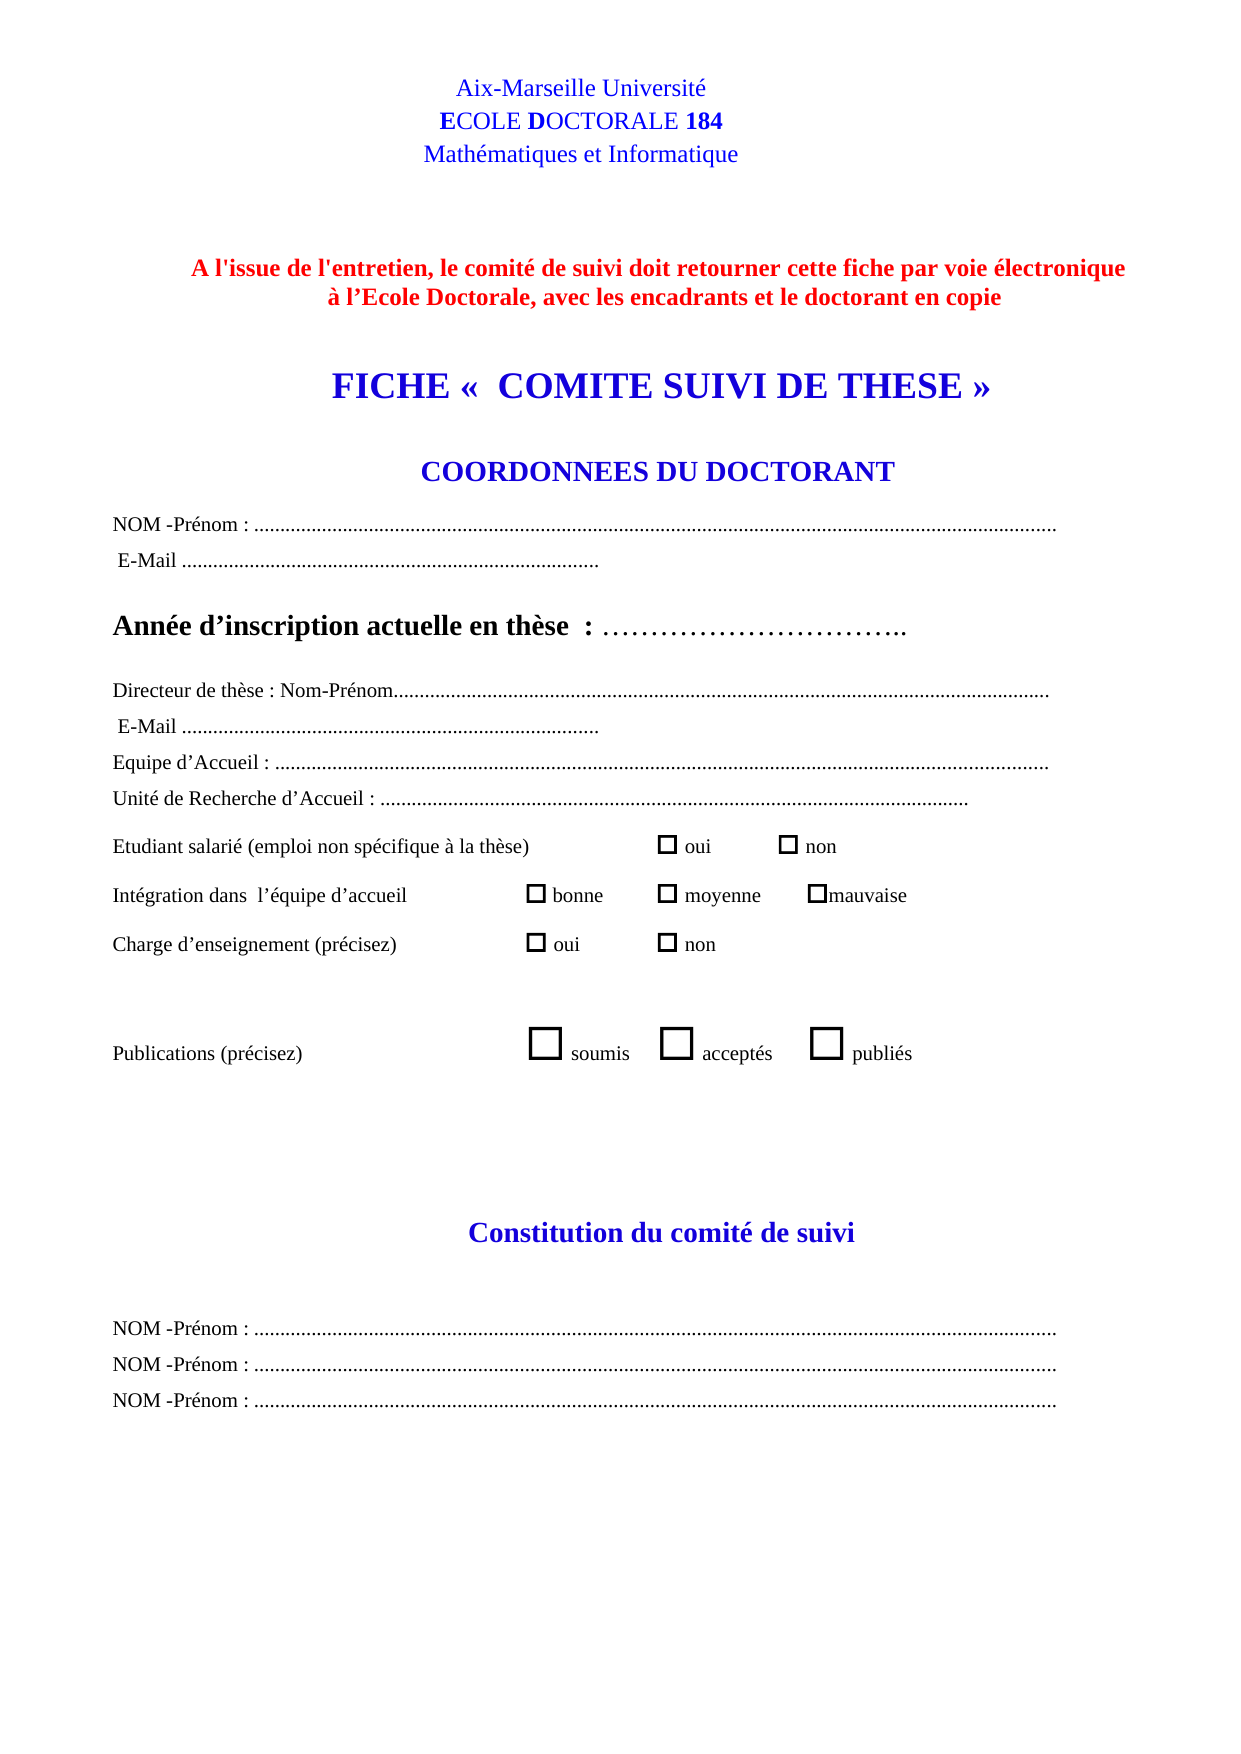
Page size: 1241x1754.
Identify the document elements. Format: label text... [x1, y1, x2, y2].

text Etudiant salarié (emploi non spécifique à la thèse)  oui  non [112, 834, 1211, 859]
text Publications (précisez)  soumis  acceptés  publiés [112, 1029, 1211, 1071]
text E-Mail [112, 548, 1211, 572]
text Equipe d’Accueil : [112, 750, 1211, 774]
text E-Mail [112, 714, 1211, 738]
text à l’Ecole Doctorale, avec les encadrants et le doctorant en copie [112, 282, 1211, 310]
text Directeur de thèse : Nom-Prénom [112, 678, 1211, 702]
text Intégration dans l’équipe d’accueil  bonne  moyenne mauvaise [112, 883, 1211, 908]
text NOM -Prénom : [112, 1352, 1211, 1376]
text NOM -Prénom : [112, 1316, 1211, 1340]
text Année d’inscription actuelle en thèse : ………………………….. [112, 608, 1211, 642]
text Charge d’enseignement (précisez)  oui  non [112, 932, 1211, 957]
text A l'issue de l'entretien, le comité de suivi doit retourner cette fiche par voie électronique [112, 253, 1211, 282]
text COORDONNEES DU DOCTORANT [112, 454, 1211, 488]
text Constitution du comité de suivi [112, 1215, 1211, 1249]
text FICHE « COMITE SUIVI DE THESE » [112, 363, 1211, 406]
text Unité de Recherche d’Accueil : [112, 786, 1211, 810]
text NOM -Prénom : [112, 1388, 1211, 1412]
text NOM -Prénom : [112, 512, 1211, 536]
